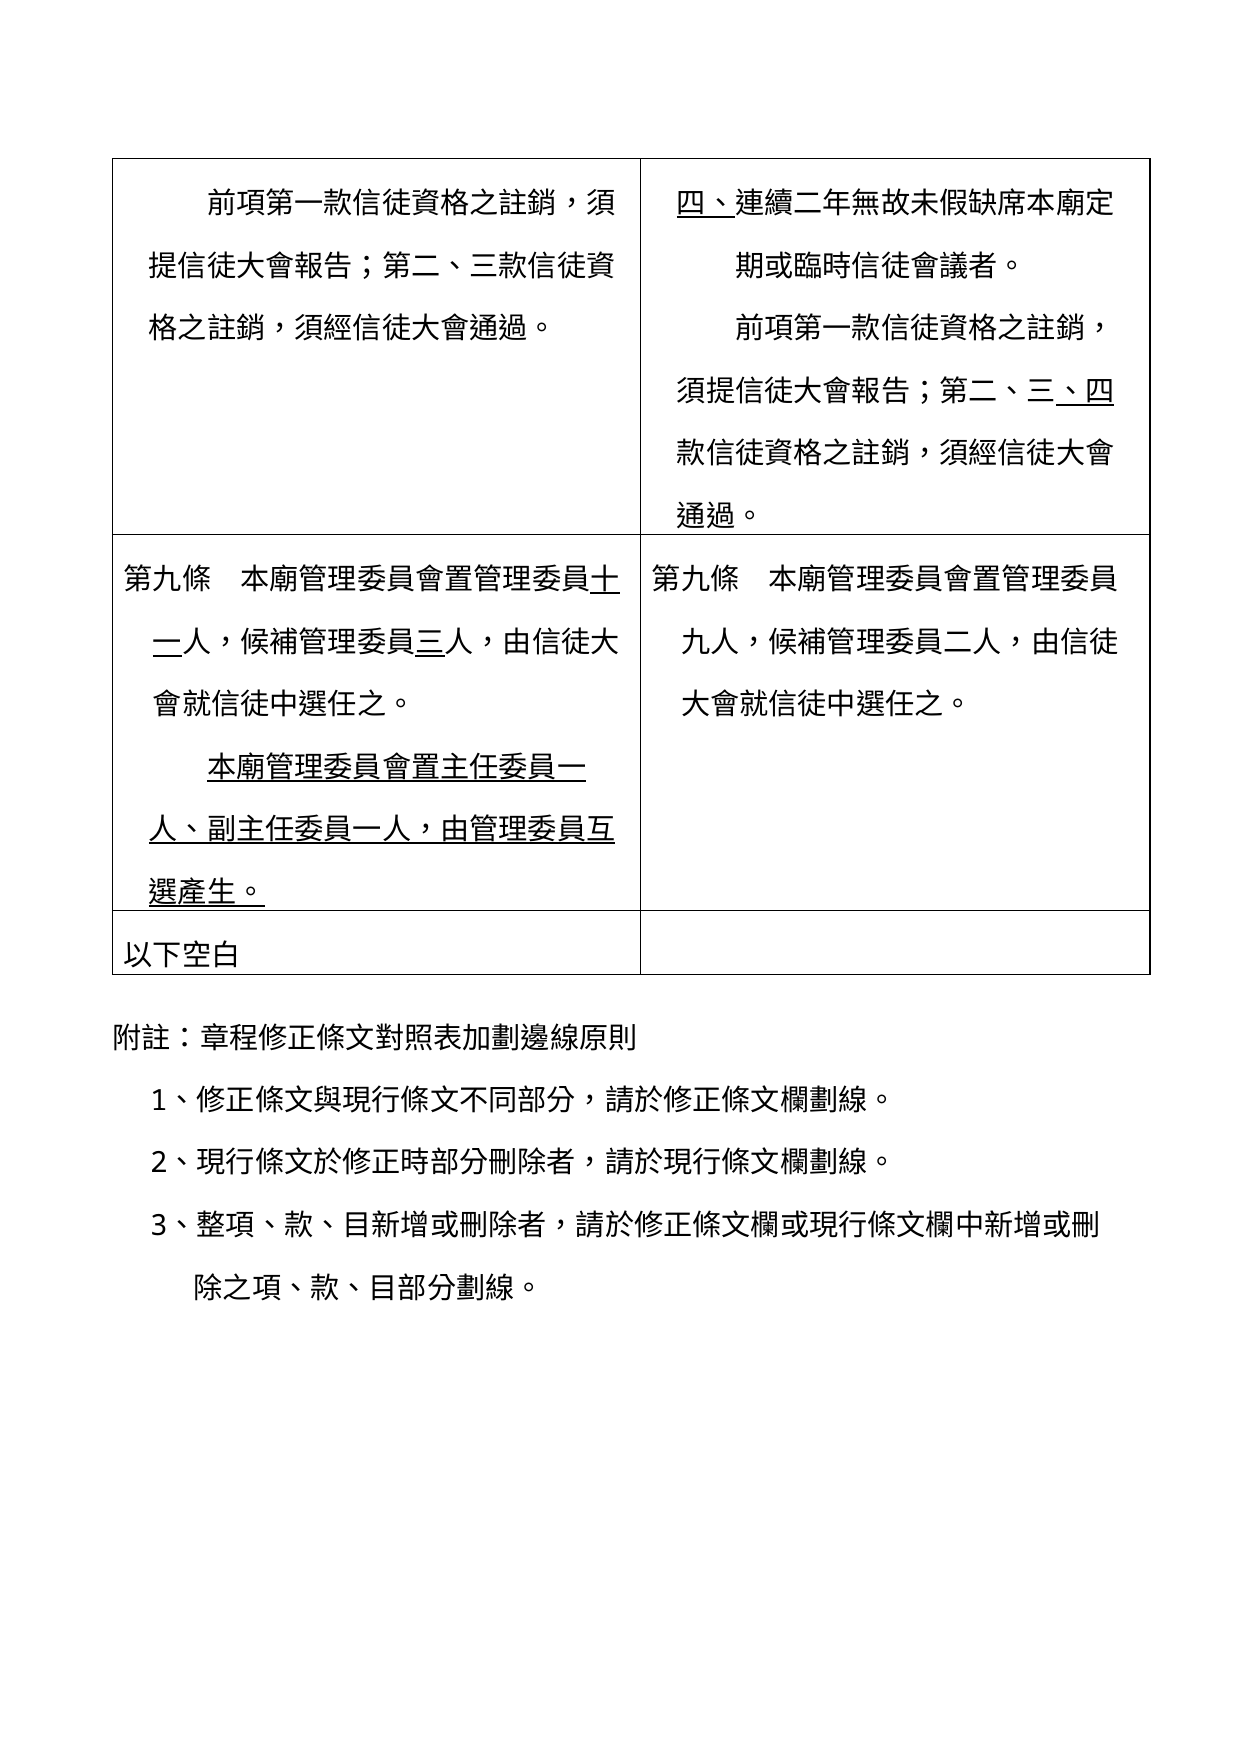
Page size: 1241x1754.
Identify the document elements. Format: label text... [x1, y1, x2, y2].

text 附註：章程修正條文對照表加劃邊線原則 [112, 994, 1128, 1056]
text 1、修正條文與現行條文不同部分，請於修正條文欄劃線。 [150, 1056, 1128, 1119]
table_cell 前項第一款信徒資格之註銷，須提信徒大會報告；第二、三款信徒資格之註銷，須經信徒大會通過。 [113, 159, 640, 534]
table_cell [641, 911, 1149, 974]
text 2、現行條文於修正時部分刪除者，請於現行條文欄劃線。 [150, 1119, 1128, 1181]
table_cell 以下空白 [113, 911, 640, 974]
table_cell 第九條 本廟管理委員會置管理委員十一人，候補管理委員三人，由信徒大會就信徒中選任之。 本廟管理委員會置主任委員一人、副主任委員一人，由管理委員互選產生。 [113, 535, 640, 910]
table_cell 四、連續二年無故未假缺席本廟定期或臨時信徒會議者。 前項第一款信徒資格之註銷，須提信徒大會報告；第二、三、四款信徒資格之註銷，須經信徒大會通過。 [641, 159, 1149, 534]
table_cell 第九條 本廟管理委員會置管理委員九人，候補管理委員二人，由信徒大會就信徒中選任之。 [641, 535, 1149, 910]
text 3、整項、款、目新增或刪除者，請於修正條文欄或現行條文欄中新增或刪除之項、款、目部分劃線。 [150, 1181, 1128, 1306]
